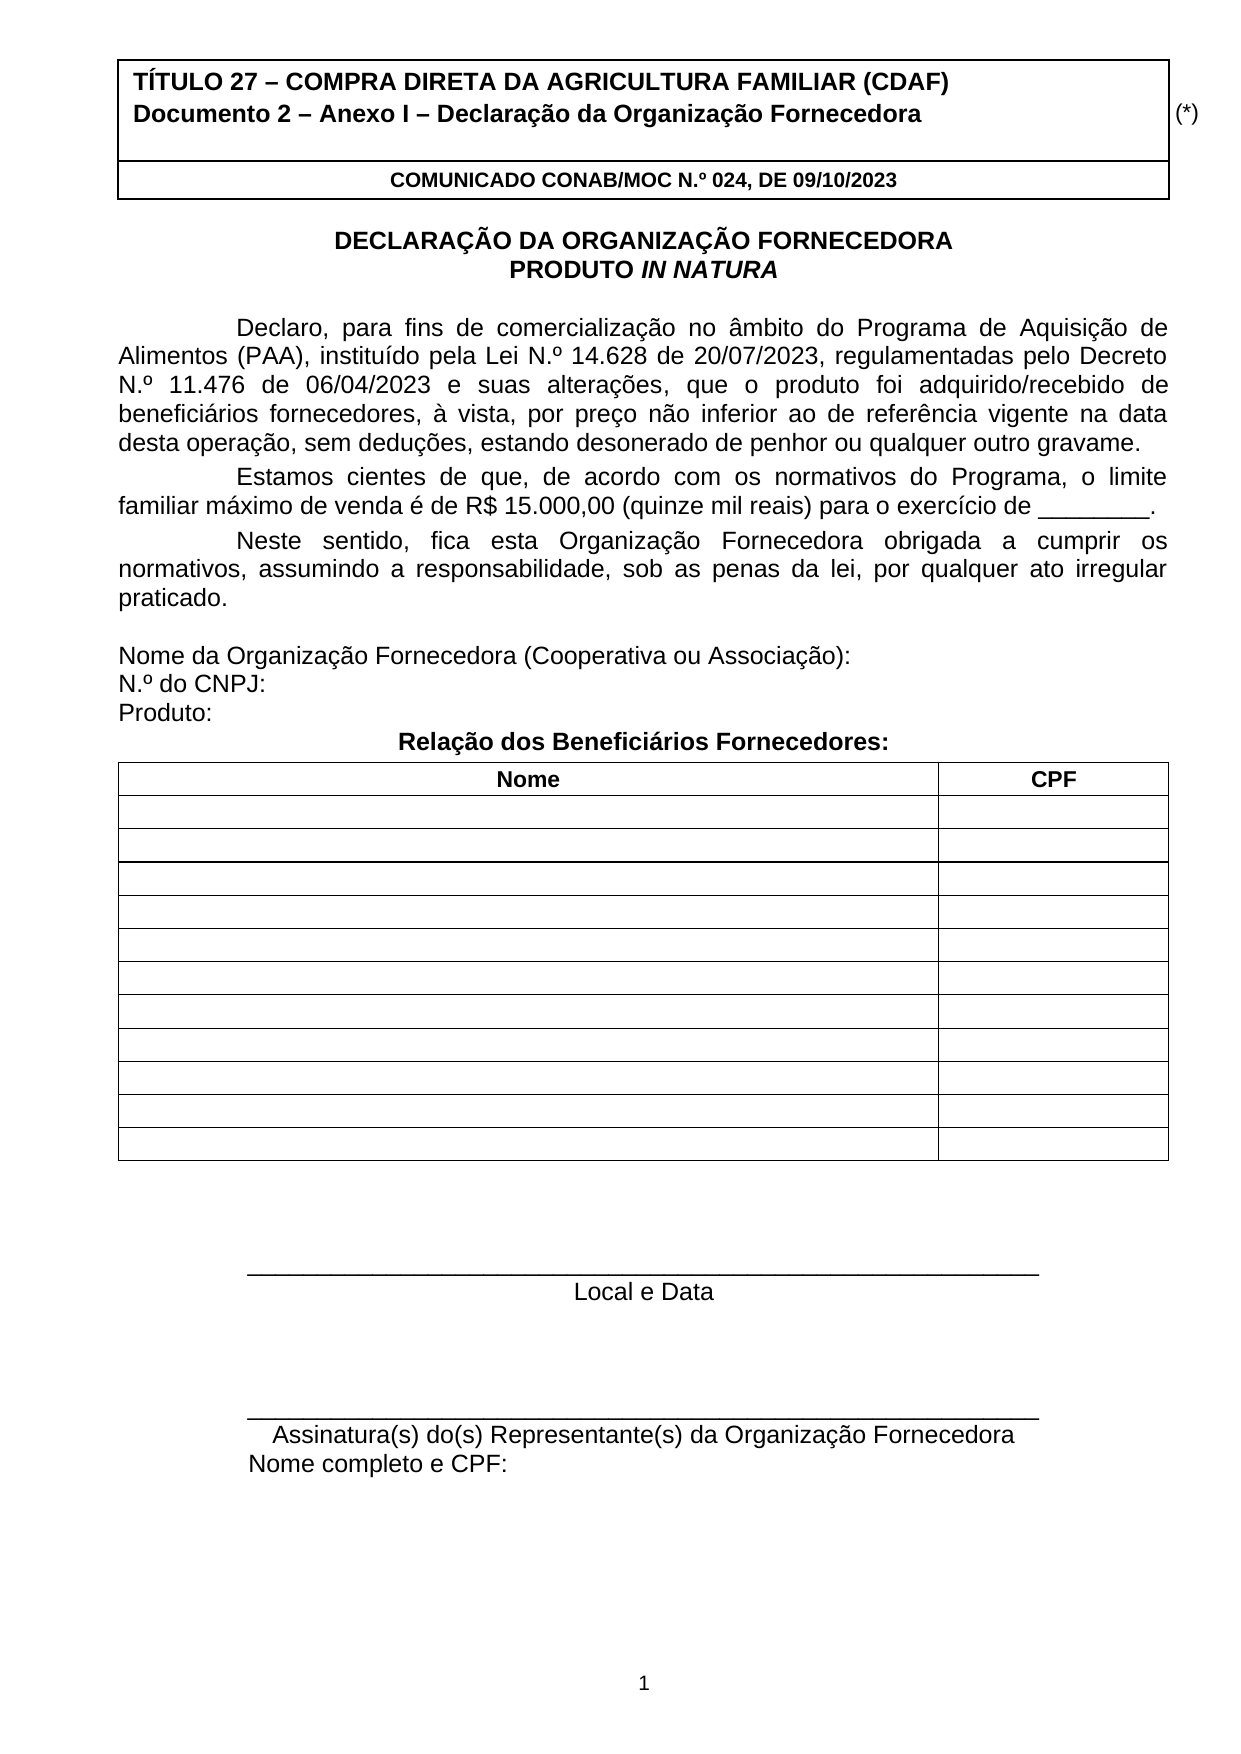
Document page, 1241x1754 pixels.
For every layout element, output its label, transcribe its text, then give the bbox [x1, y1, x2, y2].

text Relação dos Beneficiários Fornecedores: [118, 727, 1169, 756]
table_cell [939, 896, 1168, 928]
subtitle DECLARAÇÃO DA ORGANIZAÇÃO FORNECEDORA [118, 226, 1169, 255]
table_cell [119, 863, 938, 894]
table_cell [939, 995, 1168, 1027]
table_cell [119, 962, 938, 994]
table_header Nome [119, 763, 938, 795]
text Declaro, para fins de comercialização no âmbito do Programa de Aquisição de Alimentos (PAA), instituído pela Lei N.º 14.628 de 20/07/2023, regulamentadas pelo Decreto N.º 11.476 de 06/04/2023 e suas alterações, que o produto foi adquirido/recebido de beneficiários fornecedores, à vista, por preço não inferior ao de referência vigente na data desta operação, sem deduções, estando desonerado de penhor ou qualquer outro gravame. [118, 313, 1169, 456]
table_cell [939, 1062, 1168, 1094]
table_cell [939, 1095, 1168, 1127]
table_cell [939, 1128, 1168, 1160]
table_cell [119, 896, 938, 928]
table_cell [119, 1095, 938, 1127]
text _________________________________________________________ [118, 1248, 1169, 1276]
table_cell [119, 796, 938, 828]
subtitle Produto In Natura [118, 255, 1169, 284]
text Neste sentido, fica esta Organização Fornecedora obrigada a cumprir os normativos, assumindo a responsabilidade, sob as penas da lei, por qualquer ato irregular praticado. [118, 526, 1169, 612]
table_cell [119, 929, 938, 961]
table_cell [939, 796, 1168, 828]
text Assinatura(s) do(s) Representante(s) da Organização Fornecedora [118, 1420, 1169, 1449]
table_cell [939, 929, 1168, 961]
table_cell [939, 863, 1168, 894]
text N.º do CNPJ: [118, 669, 1169, 698]
text Produto: [118, 698, 1169, 727]
text Nome completo e CPF: [118, 1449, 1169, 1478]
table_cell [939, 1029, 1168, 1061]
text _________________________________________________________ [118, 1391, 1169, 1420]
table_cell [119, 1029, 938, 1061]
table_cell [119, 1128, 938, 1160]
table_header CPF [939, 763, 1168, 795]
text Estamos cientes de que, de acordo com os normativos do Programa, o limite familiar máximo de venda é de R$ 15.000,00 (quinze mil reais) para o exercício de ________. [118, 462, 1169, 520]
table_cell [119, 829, 938, 861]
table_cell [939, 962, 1168, 994]
text Local e Data [118, 1276, 1169, 1305]
table_cell [119, 995, 938, 1027]
text Nome da Organização Fornecedora (Cooperativa ou Associação): [118, 641, 1169, 669]
table_cell [119, 1062, 938, 1094]
table_cell [939, 829, 1168, 861]
